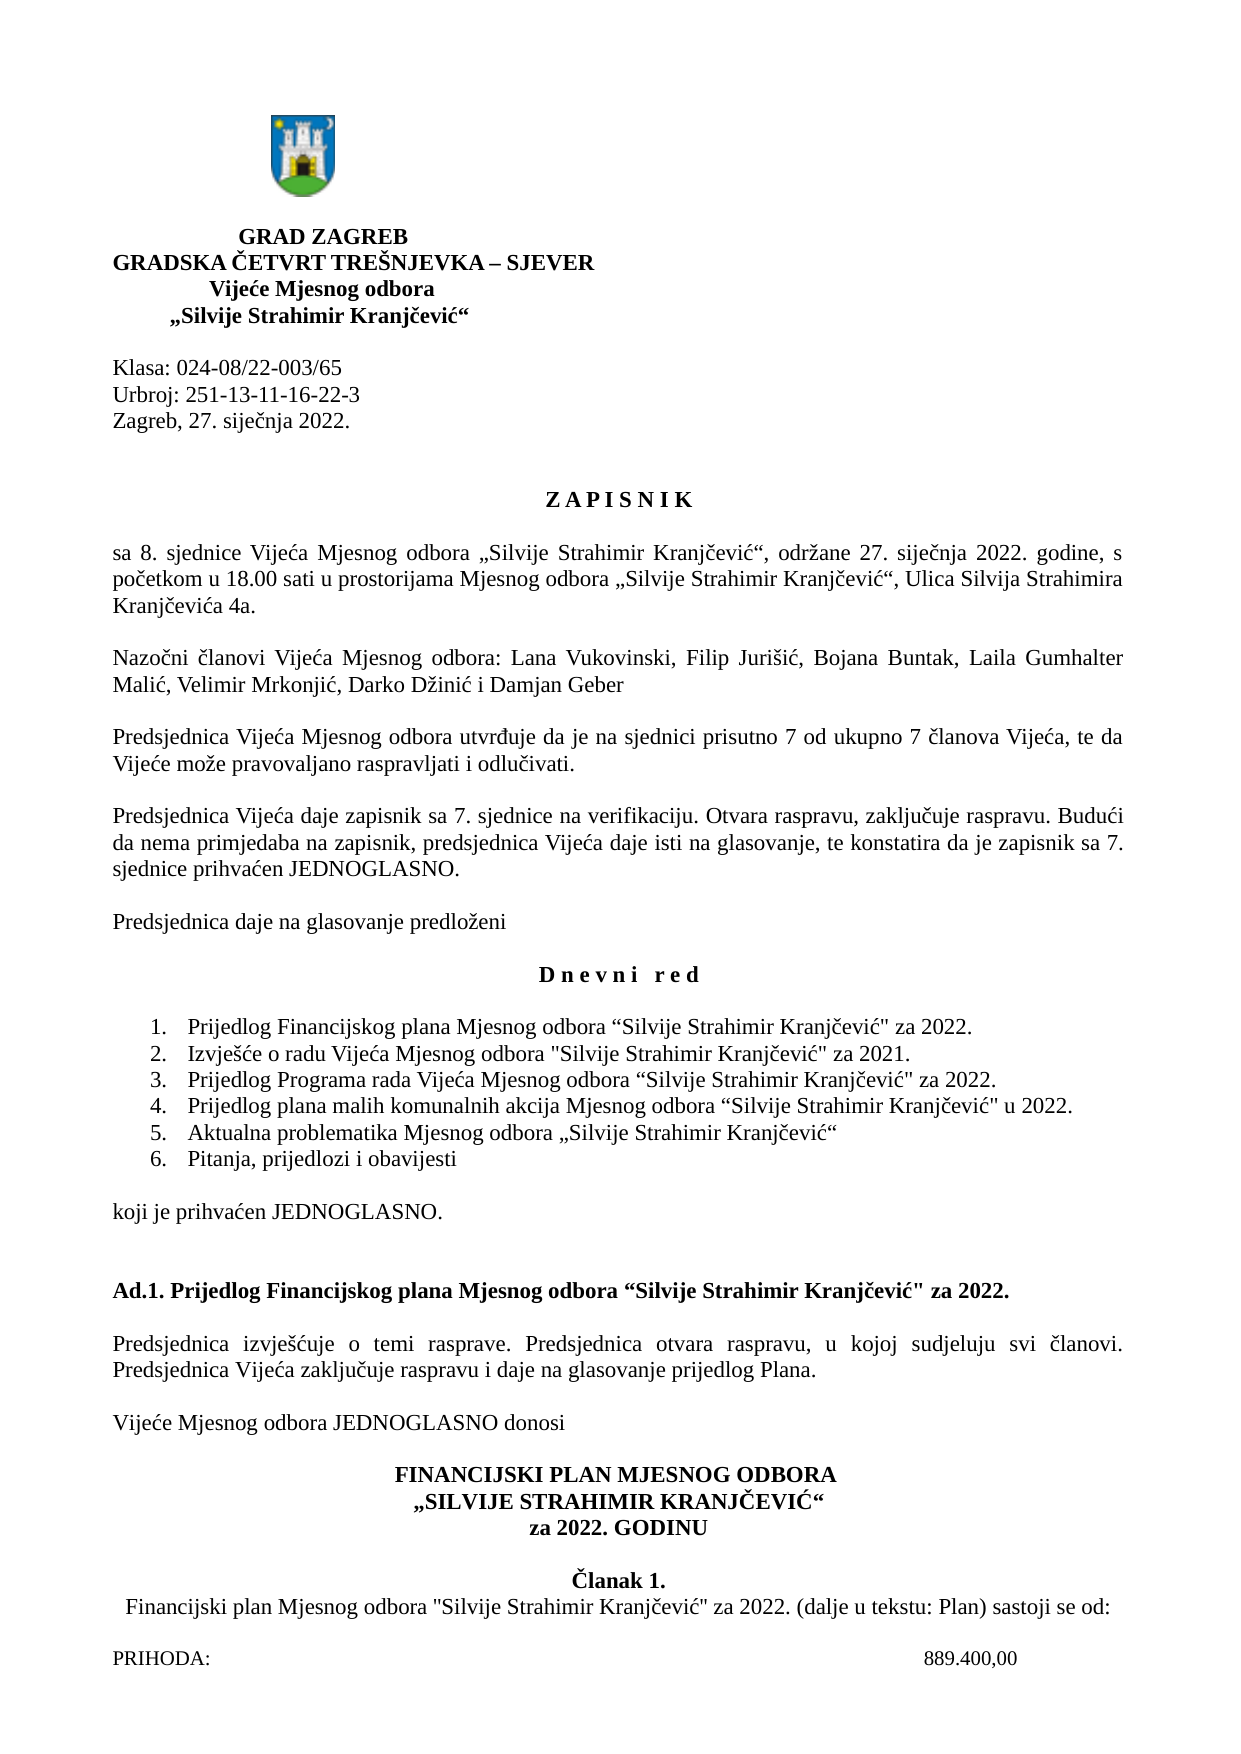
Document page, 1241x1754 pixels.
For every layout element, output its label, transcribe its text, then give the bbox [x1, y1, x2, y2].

text Z A P I S N I K [112, 486, 1125, 513]
text koji je prihvaćen JEDNOGLASNO. [112, 1198, 1125, 1224]
list Prijedlog Financijskog plana Mjesnog odbora “Silvije Strahimir Kranjčević" za 2022. [150, 1013, 1125, 1040]
text PRIHODA: 889.400,00 [112, 1646, 1125, 1670]
text Urbroj: 251-13-11-16-22-3 [112, 381, 1125, 407]
text D n e v n i r e d [112, 961, 1125, 987]
text GRADSKA ČETVRT TREŠNJEVKA – SJEVER [112, 249, 1125, 275]
text za 2022. GODINU [112, 1514, 1125, 1540]
text Predsjednica Vijeća daje zapisnik sa 7. sjednice na verifikaciju. Otvara raspravu, zaključuje raspravu. Budući da nema primjedaba na zapisnik, predsjednica Vijeća daje isti na glasovanje, te konstatira da je zapisnik sa 7. sjednice prihvaćen JEDNOGLASNO. [112, 802, 1125, 882]
text Predsjednica daje na glasovanje predloženi [112, 908, 1125, 934]
text sa 8. sjednice Vijeća Mjesnog odbora „Silvije Strahimir Kranjčević“, održane 27. siječnja 2022. godine, s početkom u 18.00 sati u prostorijama Mjesnog odbora „Silvije Strahimir Kranjčević“, Ulica Silvija Strahimira Kranjčevića 4a. [112, 539, 1125, 618]
text Predsjednica izvješćuje o temi rasprave. Predsjednica otvara raspravu, u kojoj sudjeluju svi članovi. Predsjednica Vijeća zaključuje raspravu i daje na glasovanje prijedlog Plana. [112, 1329, 1125, 1382]
text Vijeće Mjesnog odbora [112, 275, 1125, 302]
list Pitanja, prijedlozi i obavijesti [150, 1145, 1125, 1171]
text GRAD ZAGREB [112, 223, 1125, 249]
list Prijedlog Programa rada Vijeća Mjesnog odbora “Silvije Strahimir Kranjčević" za 2022. [150, 1066, 1125, 1092]
text „SILVIJE STRAHIMIR KRANJČEVIĆ“ [112, 1488, 1125, 1514]
text Vijeće Mjesnog odbora JEDNOGLASNO donosi [112, 1409, 1125, 1435]
text Financijski plan Mjesnog odbora ''Silvije Strahimir Kranjčević'' za 2022. (dalje u tekstu: Plan) sastoji se od: [112, 1593, 1125, 1619]
text Zagreb, 27. siječnja 2022. [112, 407, 1125, 433]
text Članak 1. [112, 1567, 1125, 1593]
list Aktualna problematika Mjesnog odbora „Silvije Strahimir Kranjčević“ [150, 1119, 1125, 1145]
list Izvješće o radu Vijeća Mjesnog odbora "Silvije Strahimir Kranjčević" za 2021. [150, 1040, 1125, 1066]
text Klasa: 024-08/22-003/65 [112, 354, 1125, 381]
list Prijedlog plana malih komunalnih akcija Mjesnog odbora “Silvije Strahimir Kranjčević" u 2022. [150, 1092, 1125, 1119]
text „Silvije Strahimir Kranjčević“ [112, 302, 1125, 328]
text FINANCIJSKI PLAN MJESNOG ODBORA [112, 1461, 1125, 1488]
text Nazočni članovi Vijeća Mjesnog odbora: Lana Vukovinski, Filip Jurišić, Bojana Buntak, Laila Gumhalter Malić, Velimir Mrkonjić, Darko Džinić i Damjan Geber [112, 644, 1125, 697]
text Predsjednica Vijeća Mjesnog odbora utvrđuje da je na sjednici prisutno 7 od ukupno 7 članova Vijeća, te da Vijeće može pravovaljano raspravljati i odlučivati. [112, 723, 1125, 776]
text Ad.1. Prijedlog Financijskog plana Mjesnog odbora “Silvije Strahimir Kranjčević" za 2022. [112, 1277, 1125, 1303]
